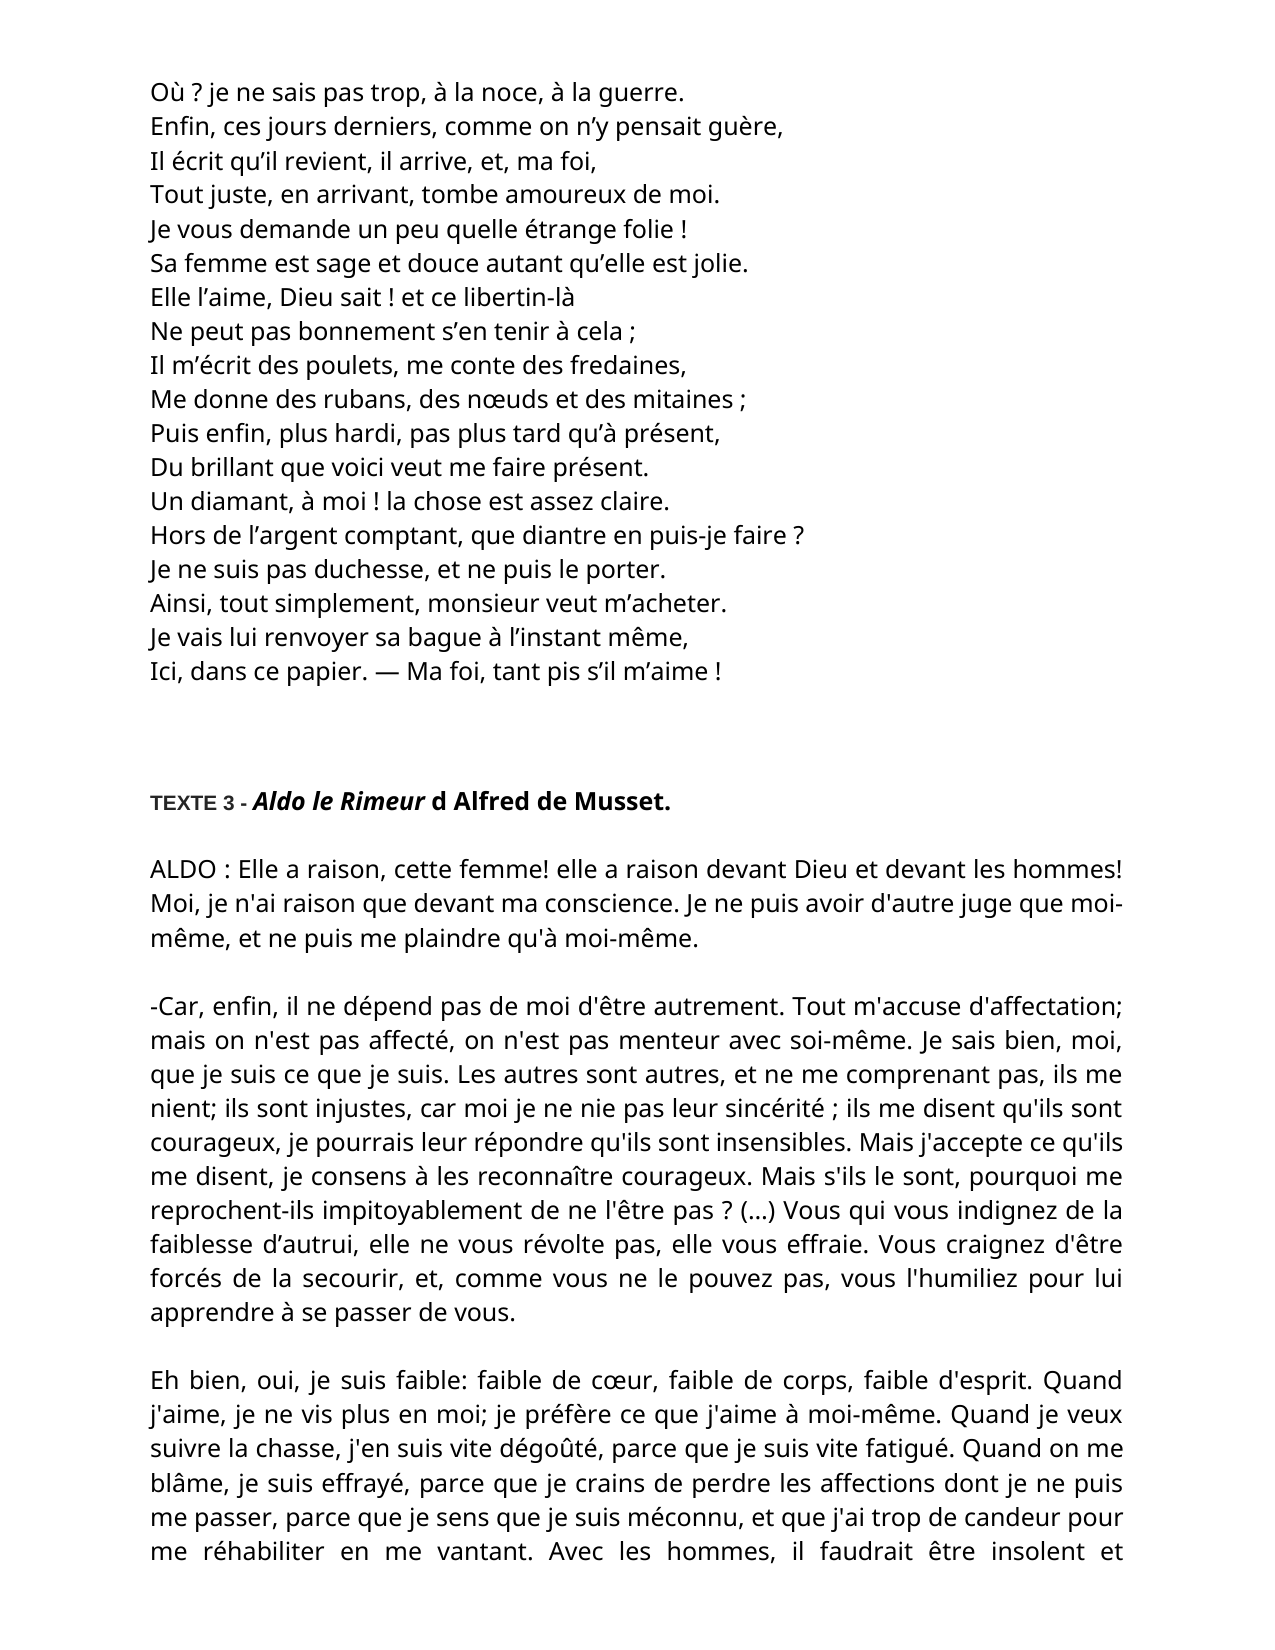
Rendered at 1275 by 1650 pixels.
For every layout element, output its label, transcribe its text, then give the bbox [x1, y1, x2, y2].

text Je vous demande un peu quelle étrange folie ! [150, 211, 1125, 245]
text Un diamant, à moi ! la chose est assez claire. [150, 484, 1125, 518]
text Il m’écrit des poulets, me conte des fredaines, [150, 347, 1125, 382]
text Ne peut pas bonnement s’en tenir à cela ; [150, 313, 1125, 347]
text Du brillant que voici veut me faire présent. [150, 450, 1125, 484]
text -Car, enfin, il ne dépend pas de moi d'être autrement. Tout m'accuse d'affectation; mais on n'est pas affecté, on n'est pas menteur avec soi-même. Je sais bien, moi, que je suis ce que je suis. Les autres sont autres, et ne me comprenant pas, ils me nient; ils sont injustes, car moi je ne nie pas leur sincérité ; ils me disent qu'ils sont courageux, je pourrais leur répondre qu'ils sont insensibles. Mais j'accepte ce qu'ils me disent, je consens à les reconnaître courageux. Mais s'ils le sont, pourquoi me reprochent-ils impitoyablement de ne l'être pas ? (…) Vous qui vous indignez de la faiblesse d’autrui, elle ne vous révolte pas, elle vous effraie. Vous craignez d'être forcés de la secourir, et, comme vous ne le pouvez pas, vous l'humiliez pour lui apprendre à se passer de vous. [150, 988, 1125, 1329]
text Sa femme est sage et douce autant qu’elle est jolie. [150, 245, 1125, 279]
text Ici, dans ce papier. — Ma foi, tant pis s’il m’aime ! [150, 654, 1125, 688]
text Ainsi, tout simplement, monsieur veut m’acheter. [150, 586, 1125, 620]
text ALDO : Elle a raison, cette femme! elle a raison devant Dieu et devant les hommes! Moi, je n'ai raison que devant ma conscience. Je ne puis avoir d'autre juge que moi-même, et ne puis me plaindre qu'à moi-même. [150, 852, 1125, 954]
text Elle l’aime, Dieu sait ! et ce libertin-là [150, 279, 1125, 313]
text Enfin, ces jours derniers, comme on n’y pensait guère, [150, 109, 1125, 143]
text Tout juste, en arrivant, tombe amoureux de moi. [150, 177, 1125, 211]
text Puis enfin, plus hardi, pas plus tard qu’à présent, [150, 416, 1125, 450]
text Eh bien, oui, je suis faible: faible de cœur, faible de corps, faible d'esprit. Quand j'aime, je ne vis plus en moi; je préfère ce que j'aime à moi-même. Quand je veux suivre la chasse, j'en suis vite dégoûté, parce que je suis vite fatigué. Quand on me blâme, je suis effrayé, parce que je crains de perdre les affections dont je ne puis me passer, parce que je sens que je suis méconnu, et que j'ai trop de candeur pour me réhabiliter en me vantant. Avec les hommes, il faudrait être insolent et [150, 1363, 1125, 1567]
text Hors de l’argent comptant, que diantre en puis-je faire ? [150, 518, 1125, 552]
text Où ? je ne sais pas trop, à la noce, à la guerre. [150, 75, 1125, 109]
text TEXTE 3 - Aldo le Rimeur d Alfred de Musset. [150, 784, 1125, 818]
text Je vais lui renvoyer sa bague à l’instant même, [150, 620, 1125, 654]
text Je ne suis pas duchesse, et ne puis le porter. [150, 552, 1125, 586]
text Me donne des rubans, des nœuds et des mitaines ; [150, 382, 1125, 416]
text Il écrit qu’il revient, il arrive, et, ma foi, [150, 143, 1125, 177]
